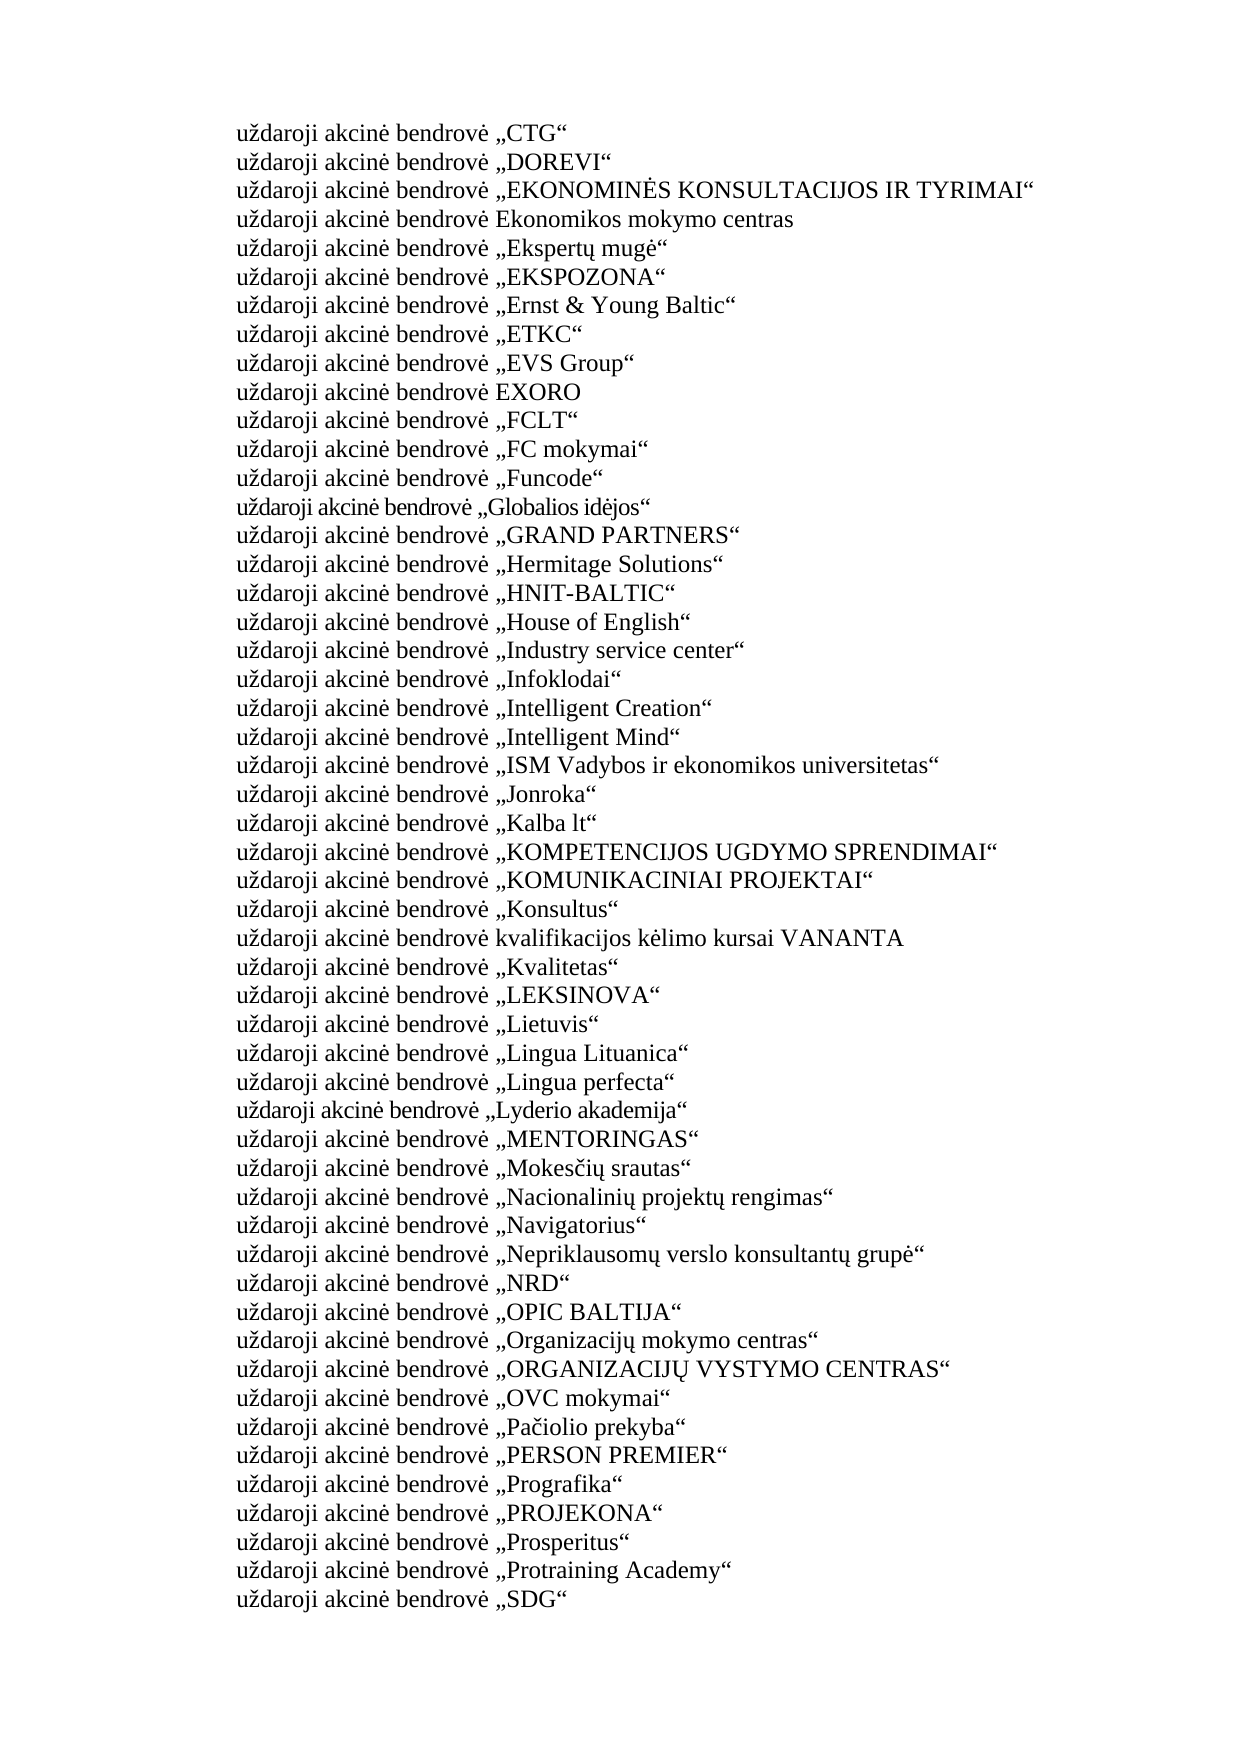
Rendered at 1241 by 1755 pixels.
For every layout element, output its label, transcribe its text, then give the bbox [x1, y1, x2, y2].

text uždaroji akcinė bendrovė „ORGANIZACIJŲ VYSTYMO CENTRAS“ [177, 1354, 1122, 1383]
text uždaroji akcinė bendrovė „Lingua Lituanica“ [177, 1038, 1122, 1067]
text uždaroji akcinė bendrovė „FC mokymai“ [177, 434, 1122, 463]
text uždaroji akcinė bendrovė „Lietuvis“ [177, 1009, 1122, 1038]
text uždaroji akcinė bendrovė „Prografika“ [177, 1469, 1122, 1498]
text uždaroji akcinė bendrovė „DOREVI“ [177, 147, 1122, 176]
text uždaroji akcinė bendrovė „Industry service center“ [177, 636, 1122, 664]
text uždaroji akcinė bendrovė kvalifikacijos kėlimo kursai VANANTA [177, 923, 1122, 952]
text uždaroji akcinė bendrovė „Navigatorius“ [177, 1211, 1122, 1239]
text uždaroji akcinė bendrovė „KOMPETENCIJOS UGDYMO SPRENDIMAI“ [177, 837, 1122, 866]
text uždaroji akcinė bendrovė Ekonomikos mokymo centras [177, 204, 1122, 233]
text uždaroji akcinė bendrovė „Protraining Academy“ [177, 1556, 1122, 1584]
text uždaroji akcinė bendrovė „Lingua perfecta“ [177, 1067, 1122, 1096]
text uždaroji akcinė bendrovė „Funcode“ [177, 463, 1122, 492]
text uždaroji akcinė bendrovė „Kvalitetas“ [177, 952, 1122, 981]
text uždaroji akcinė bendrovė „Nepriklausomų verslo konsultantų grupė“ [177, 1239, 1122, 1268]
text uždaroji akcinė bendrovė „Prosperitus“ [177, 1527, 1122, 1556]
text uždaroji akcinė bendrovė „EKONOMINĖS KONSULTACIJOS IR TYRIMAI“ [177, 176, 1122, 204]
text uždaroji akcinė bendrovė „ISM Vadybos ir ekonomikos universitetas“ [177, 751, 1122, 779]
text uždaroji akcinė bendrovė „House of English“ [177, 607, 1122, 636]
text uždaroji akcinė bendrovė „OPIC BALTIJA“ [177, 1297, 1122, 1326]
text uždaroji akcinė bendrovė „Intelligent Mind“ [177, 722, 1122, 751]
text uždaroji akcinė bendrovė „MENTORINGAS“ [177, 1124, 1122, 1153]
text uždaroji akcinė bendrovė „Intelligent Creation“ [177, 693, 1122, 722]
text uždaroji akcinė bendrovė „Nacionalinių projektų rengimas“ [177, 1182, 1122, 1211]
text uždaroji akcinė bendrovė „Lyderio akademija“ [177, 1096, 1122, 1124]
text uždaroji akcinė bendrovė „Komunikaciniai projektai“ [177, 866, 1122, 894]
text uždaroji akcinė bendrovė „Ekspertų mugė“ [177, 233, 1122, 262]
text uždaroji akcinė bendrovė „LEKSINOVA“ [177, 981, 1122, 1009]
text uždaroji akcinė bendrovė „Mokesčių srautas“ [177, 1153, 1122, 1182]
text uždaroji akcinė bendrovė „PROJEKONA“ [177, 1498, 1122, 1527]
text uždaroji akcinė bendrovė EXORO [177, 377, 1122, 406]
text uždaroji akcinė bendrovė „SDG“ [177, 1584, 1122, 1613]
text uždaroji akcinė bendrovė „Globalios idėjos“ [177, 492, 1122, 521]
text uždaroji akcinė bendrovė „HNIT-BALTIC“ [177, 578, 1122, 607]
text uždaroji akcinė bendrovė „EVS Group“ [177, 348, 1122, 377]
text uždaroji akcinė bendrovė „ETKC“ [177, 319, 1122, 348]
text uždaroji akcinė bendrovė „CTG“ [177, 118, 1122, 147]
text uždaroji akcinė bendrovė „PERSON PREMIER“ [177, 1441, 1122, 1469]
text uždaroji akcinė bendrovė „NRD“ [177, 1268, 1122, 1297]
text uždaroji akcinė bendrovė „Hermitage Solutions“ [177, 549, 1122, 578]
text uždaroji akcinė bendrovė „FCLT“ [177, 406, 1122, 434]
text uždaroji akcinė bendrovė „Pačiolio prekyba“ [177, 1412, 1122, 1441]
text uždaroji akcinė bendrovė „Jonroka“ [177, 779, 1122, 808]
text uždaroji akcinė bendrovė „Organizacijų mokymo centras“ [177, 1326, 1122, 1354]
text uždaroji akcinė bendrovė „Infoklodai“ [177, 664, 1122, 693]
text uždaroji akcinė bendrovė „Konsultus“ [177, 894, 1122, 923]
text uždaroji akcinė bendrovė „Kalba lt“ [177, 808, 1122, 837]
text uždaroji akcinė bendrovė „OVC mokymai“ [177, 1383, 1122, 1412]
text uždaroji akcinė bendrovė „GRAND PARTNERS“ [177, 521, 1122, 549]
text uždaroji akcinė bendrovė „Ernst & Young Baltic“ [177, 291, 1122, 319]
text uždaroji akcinė bendrovė „EKSPOZONA“ [177, 262, 1122, 291]
